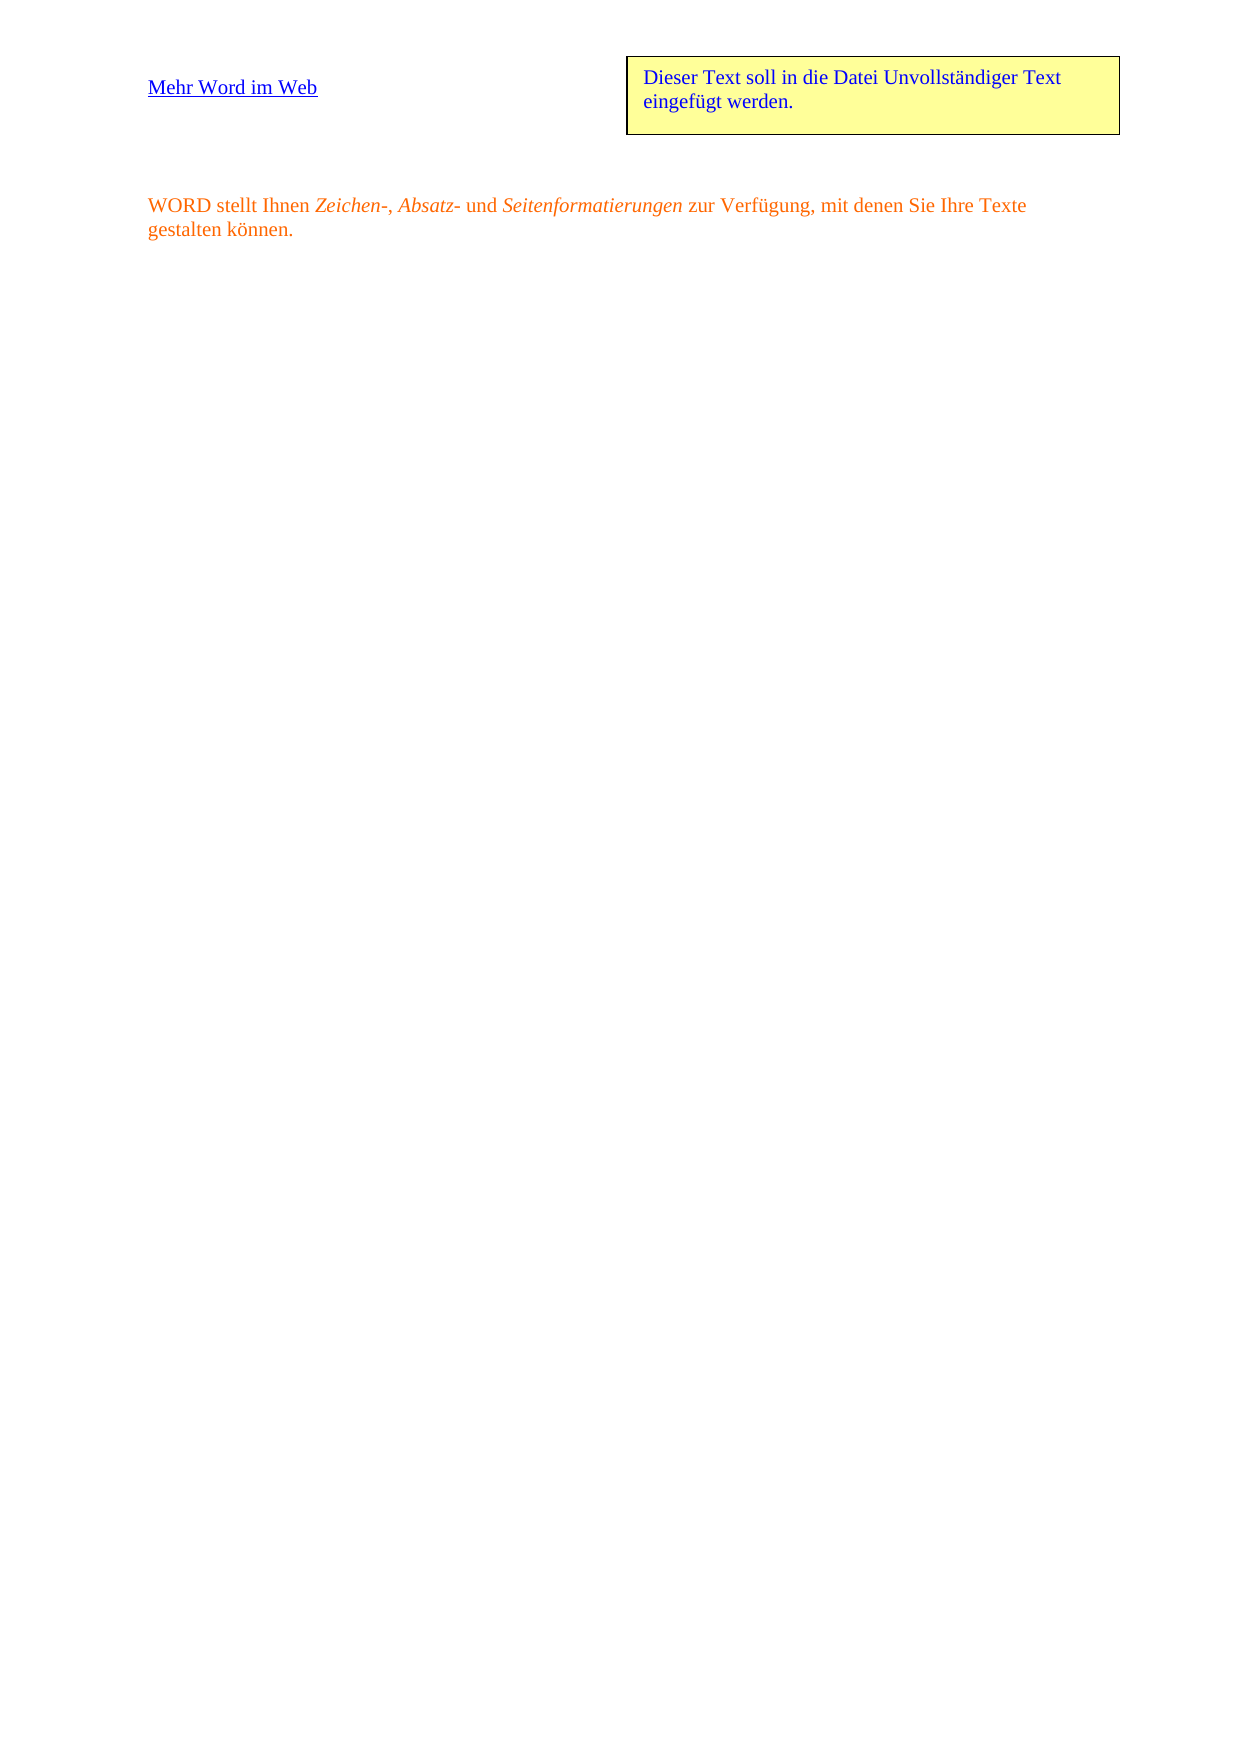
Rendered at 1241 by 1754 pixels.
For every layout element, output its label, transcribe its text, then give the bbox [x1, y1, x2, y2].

text WORD stellt Ihnen Zeichen-, Absatz- und Seitenformatierungen zur Verfügung, mit denen Sie Ihre Texte gestalten können. [148, 192, 1092, 241]
text Dieser Text soll in die Datei Unvollständiger Text eingefügt werden. [643, 65, 1103, 113]
